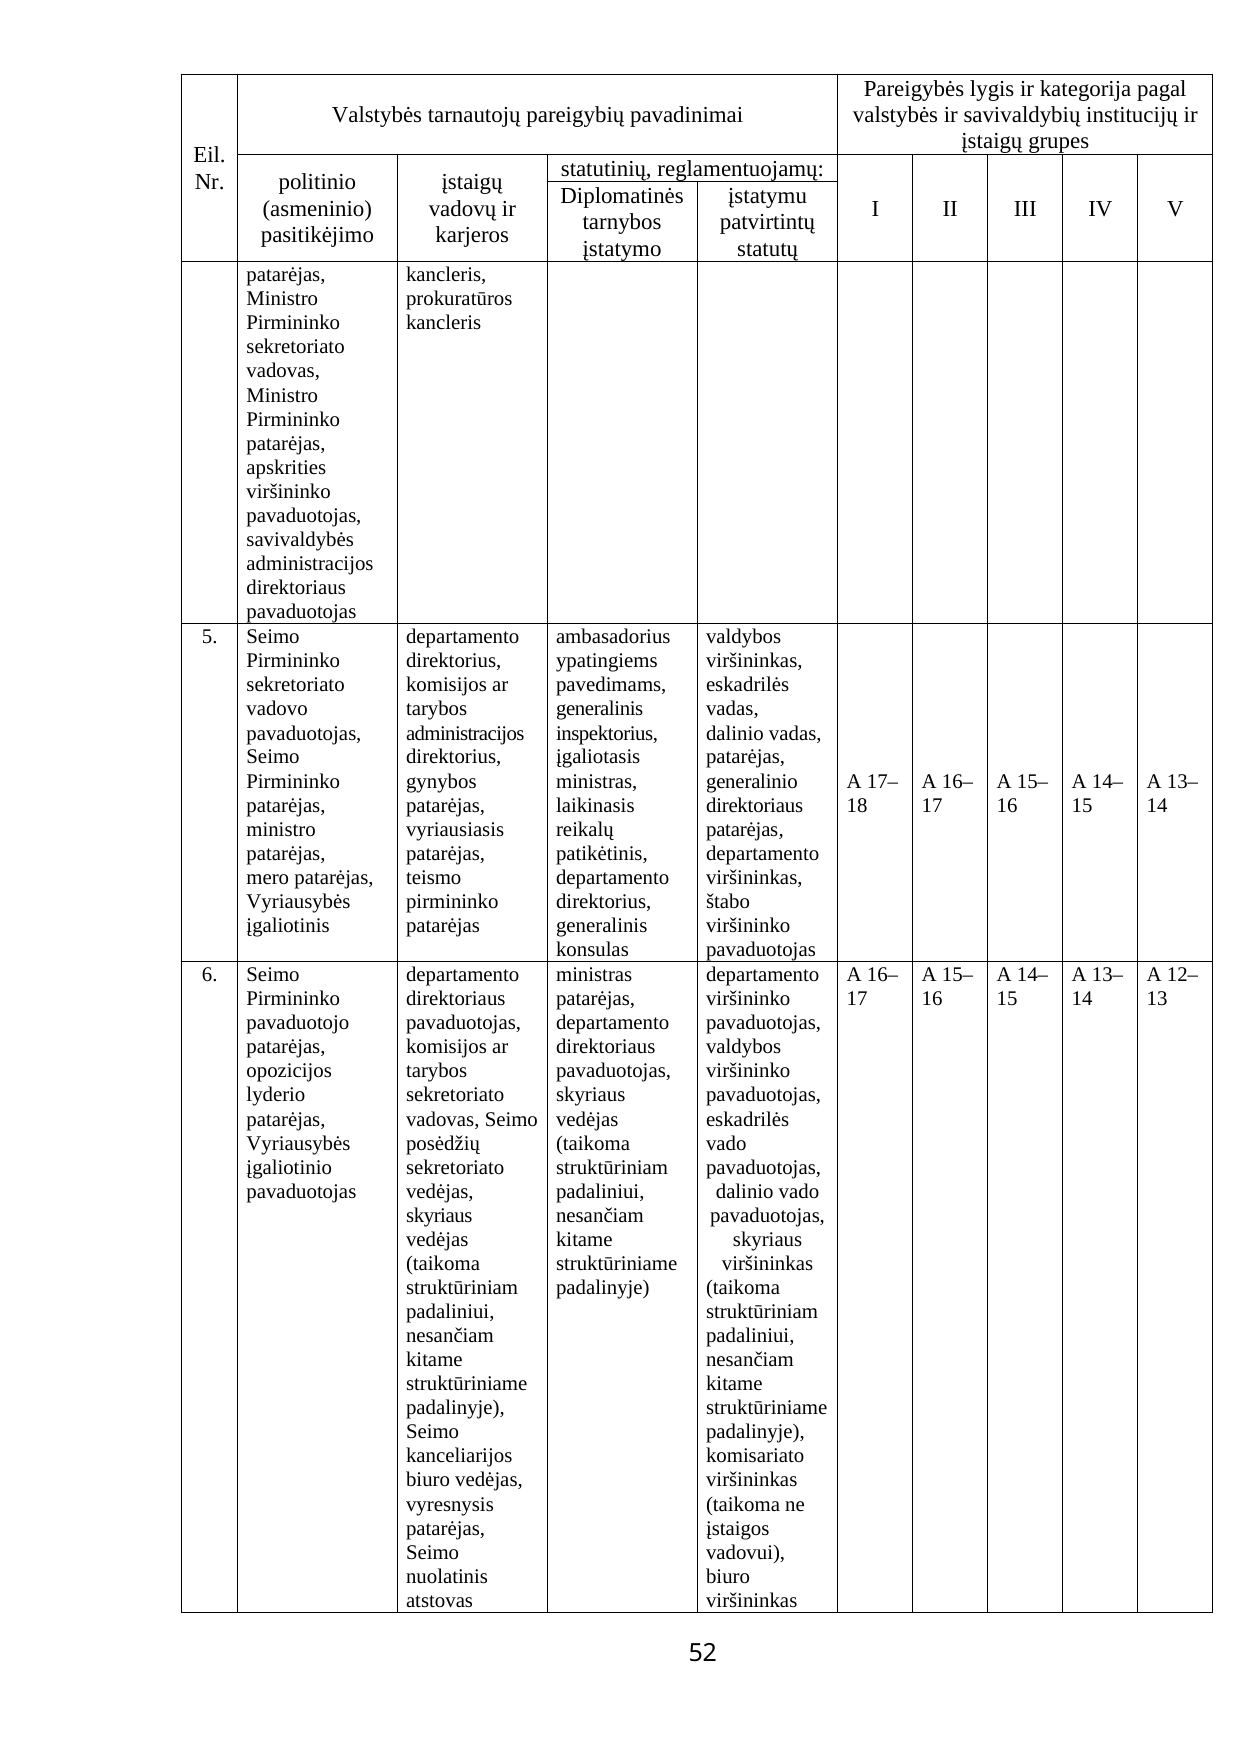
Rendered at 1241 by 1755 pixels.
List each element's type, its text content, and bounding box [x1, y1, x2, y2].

table_cell A 12–13 [1138, 962, 1212, 1612]
table_cell įstaigų vadovų ir karjeros [398, 155, 547, 261]
table_cell IV [1063, 155, 1137, 261]
table_cell A 16–17 [913, 624, 987, 961]
table_cell departamento viršininko pavaduotojas, valdybos viršininko pavaduotojas, eskadrilės vado pavaduotojas, dalinio vado pavaduotojas, skyriaus viršininkas (taikoma struktūriniam padaliniui, nesančiam kitame struktūriniame padalinyje), komisariato viršininkas (taikoma ne įstaigos vadovui), biuro viršininkas [698, 962, 837, 1612]
table_cell A 15–16 [988, 624, 1062, 961]
table_header Pareigybės lygis ir kategorija pagal valstybės ir savivaldybių institucijų ir įstaigų grupes [838, 75, 1212, 154]
table_cell Diplomatinės tarnybos įstatymo [548, 182, 697, 261]
table_cell [988, 262, 1062, 623]
table_cell I [838, 155, 912, 261]
table_cell [913, 262, 987, 623]
table_cell A 13–14 [1138, 624, 1212, 961]
table_cell A 15–16 [913, 962, 987, 1612]
table_cell departamento direktorius, komisijos ar tarybos administracijos direktorius, gynybos patarėjas, vyriausiasis patarėjas, teismo pirmininko patarėjas [398, 624, 547, 961]
table_header Eil. Nr. [182, 75, 237, 261]
table_cell [548, 262, 697, 623]
table_cell A 14–15 [988, 962, 1062, 1612]
table_cell III [988, 155, 1062, 261]
table_cell Seimo Pirmininko sekretoriato vadovo pavaduotojas, Seimo Pirmininko patarėjas, ministro patarėjas, mero patarėjas, Vyriausybės įgaliotinis [238, 624, 397, 961]
table_cell II [913, 155, 987, 261]
table_cell V [1138, 155, 1212, 261]
table_cell patarėjas, Ministro Pirmininko sekretoriato vadovas, Ministro Pirmininko patarėjas, apskrities viršininko pavaduotojas, savivaldybės administracijos direktoriaus pavaduotojas [238, 262, 397, 623]
table_cell A 13–14 [1063, 962, 1137, 1612]
table_cell A 17–18 [838, 624, 912, 961]
table_cell [1063, 262, 1137, 623]
table_cell 5. [182, 624, 237, 961]
table_cell Seimo Pirmininko pavaduotojo patarėjas, opozicijos lyderio patarėjas, Vyriausybės įgaliotinio pavaduotojas [238, 962, 397, 1612]
table_cell [698, 262, 837, 623]
table_header Valstybės tarnautojų pareigybių pavadinimai [238, 75, 837, 154]
table_cell A 16–17 [838, 962, 912, 1612]
table_cell A 14–15 [1063, 624, 1137, 961]
table_cell [182, 262, 237, 623]
table_cell ambasadorius ypatingiems pavedimams, generalinis inspektorius, įgaliotasis ministras, laikinasis reikalų patikėtinis, departamento direktorius, generalinis konsulas [548, 624, 697, 961]
table_cell departamento direktoriaus pavaduotojas, komisijos ar tarybos sekretoriato vadovas, Seimo posėdžių sekretoriato vedėjas, skyriaus vedėjas (taikoma struktūriniam padaliniui, nesančiam kitame struktūriniame padalinyje), Seimo kanceliarijos biuro vedėjas, vyresnysis patarėjas, Seimo nuolatinis atstovas [398, 962, 547, 1612]
table_cell politinio (asmeninio) pasitikėjimo [238, 155, 397, 261]
table_cell įstatymu patvirtintų statutų [698, 182, 837, 261]
table_cell ministras patarėjas, departamento direktoriaus pavaduotojas, skyriaus vedėjas (taikoma struktūriniam padaliniui, nesančiam kitame struktūriniame padalinyje) [548, 962, 697, 1612]
table_cell valdybos viršininkas, eskadrilės vadas, dalinio vadas, patarėjas, generalinio direktoriaus patarėjas, departamento viršininkas, štabo viršininko pavaduotojas [698, 624, 837, 961]
table_cell [838, 262, 912, 623]
table_cell statutinių, reglamentuojamų: [548, 155, 837, 181]
table_cell kancleris, prokuratūros kancleris [398, 262, 547, 623]
table_cell 6. [182, 962, 237, 1612]
table_cell [1138, 262, 1212, 623]
